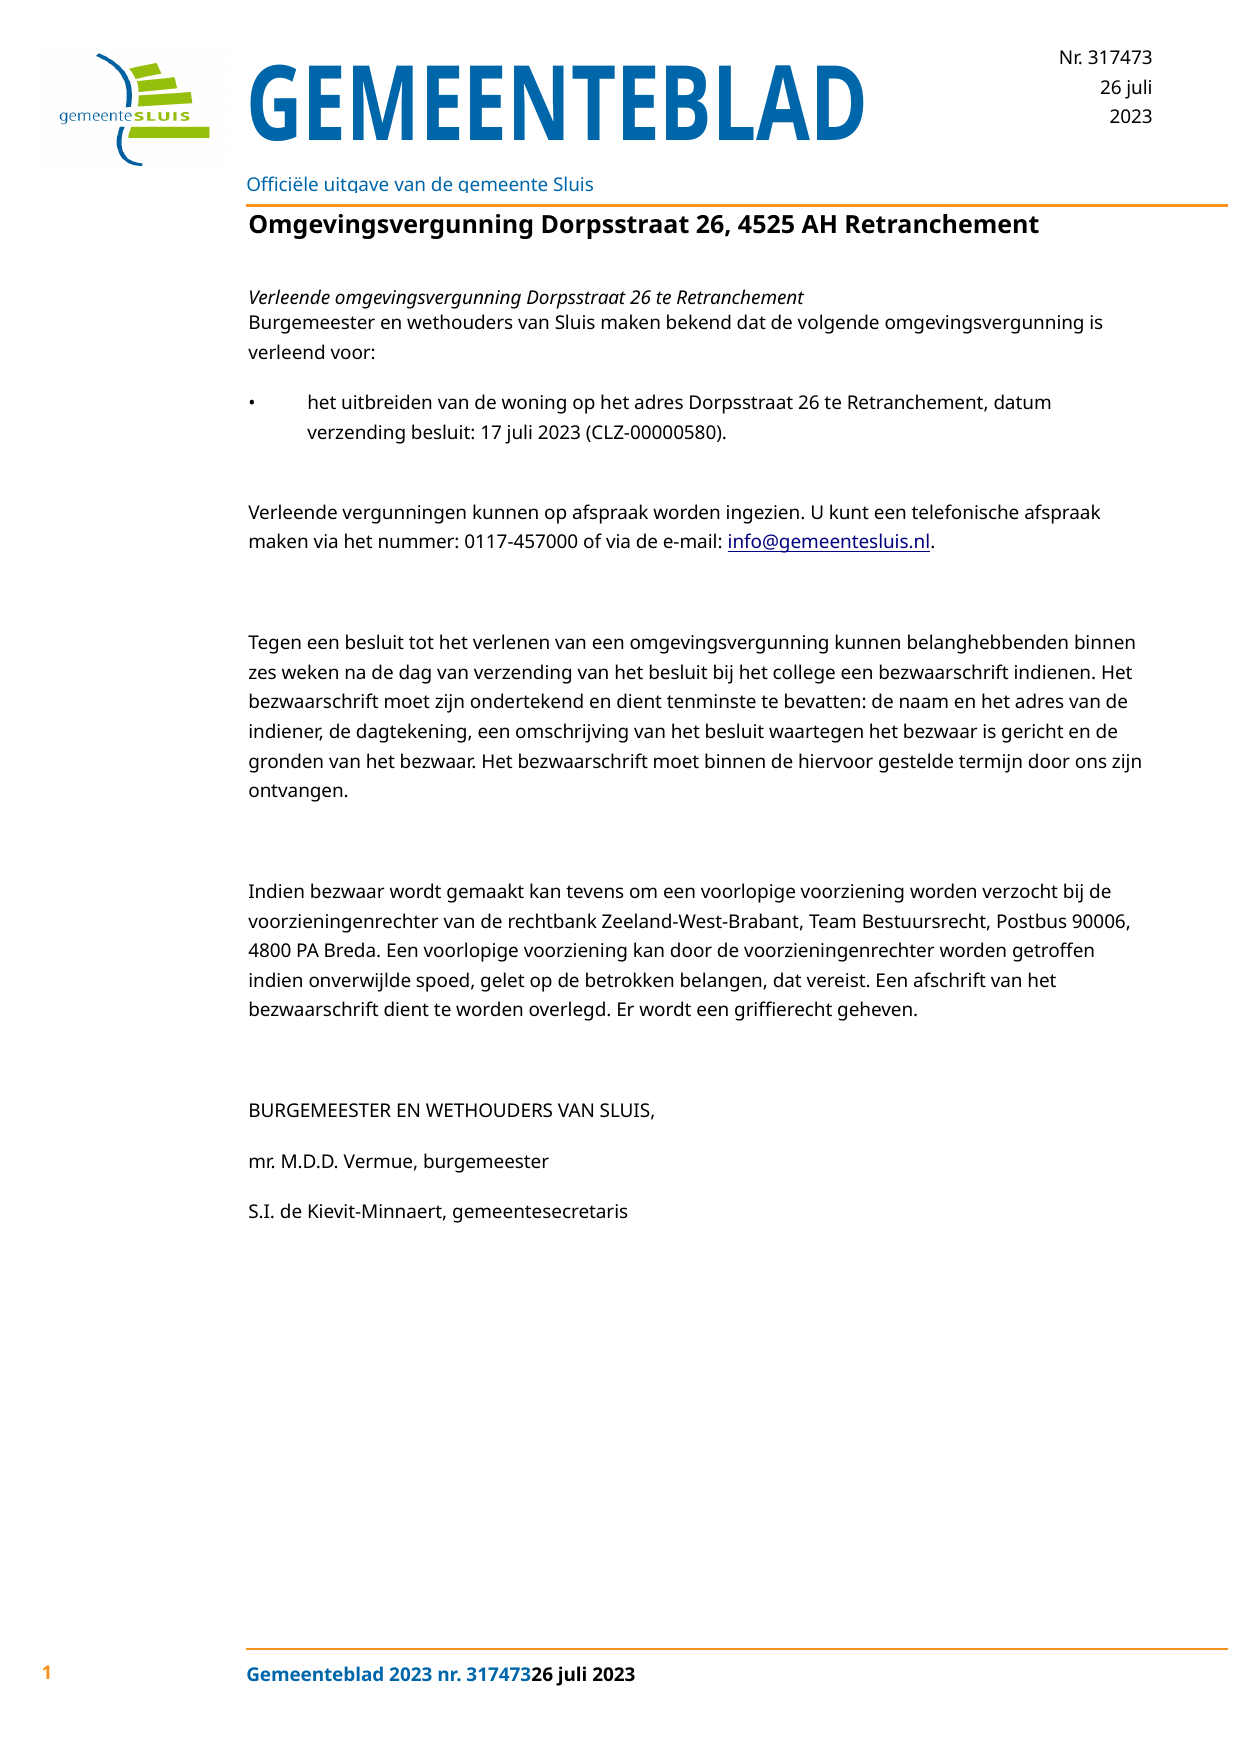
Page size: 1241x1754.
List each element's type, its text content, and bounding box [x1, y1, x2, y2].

text mr. M.D.D. Vermue, burgemeester [248, 1148, 1152, 1174]
text Verleende vergunningen kunnen op afspraak worden ingezien. U kunt een telefonische afspraak maken via het nummer: 0117-457000 of via de e-mail: info@gemeentesluis.nl. [248, 499, 1152, 554]
text Tegen een besluit tot het verlenen van een omgevingsvergunning kunnen belanghebbenden binnen zes weken na de dag van verzending van het besluit bij het college een bezwaarschrift indienen. Het bezwaarschrift moet zijn ondertekend en dient tenminste te bevatten: de naam en het adres van de indiener, de dagtekening, een omschrijving van het besluit waartegen het bezwaar is gericht en de gronden van het bezwaar. Het bezwaarschrift moet binnen de hiervoor gestelde termijn door ons zijn ontvangen. [248, 629, 1152, 803]
text S.I. de Kievit-Minnaert, gemeentesecretaris [248, 1198, 1152, 1224]
text Burgemeester en wethouders van Sluis maken bekend dat de volgende omgevingsvergunning is verleend voor: [248, 309, 1152, 365]
list het uitbreiden van de woning op het adres Dorpsstraat 26 te Retranchement, datum verzending besluit: 17 juli 2023 (CLZ-00000580). [248, 389, 1152, 445]
picture [41, 47, 231, 172]
text BURGEMEESTER EN WETHOUDERS VAN SLUIS, [248, 1097, 1152, 1123]
text Indien bezwaar wordt gemaakt kan tevens om een voorlopige voorziening worden verzocht bij de voorzieningenrechter van de rechtbank Zeeland-West-Brabant, Team Bestuursrecht, Postbus 90006, 4800 PA Breda. Een voorlopige voorziening kan door de voorzieningenrechter worden getroffen indien onverwijlde spoed, gelet op de betrokken belangen, dat vereist. Een afschrift van het bezwaarschrift dient te worden overlegd. Er wordt een griffierecht geheven. [248, 878, 1152, 1022]
text Verleende omgevingsvergunning Dorpsstraat 26 te Retranchement [248, 284, 1152, 309]
text Omgevingsvergunning Dorpsstraat 26, 4525 AH Retranchement [248, 207, 1152, 241]
